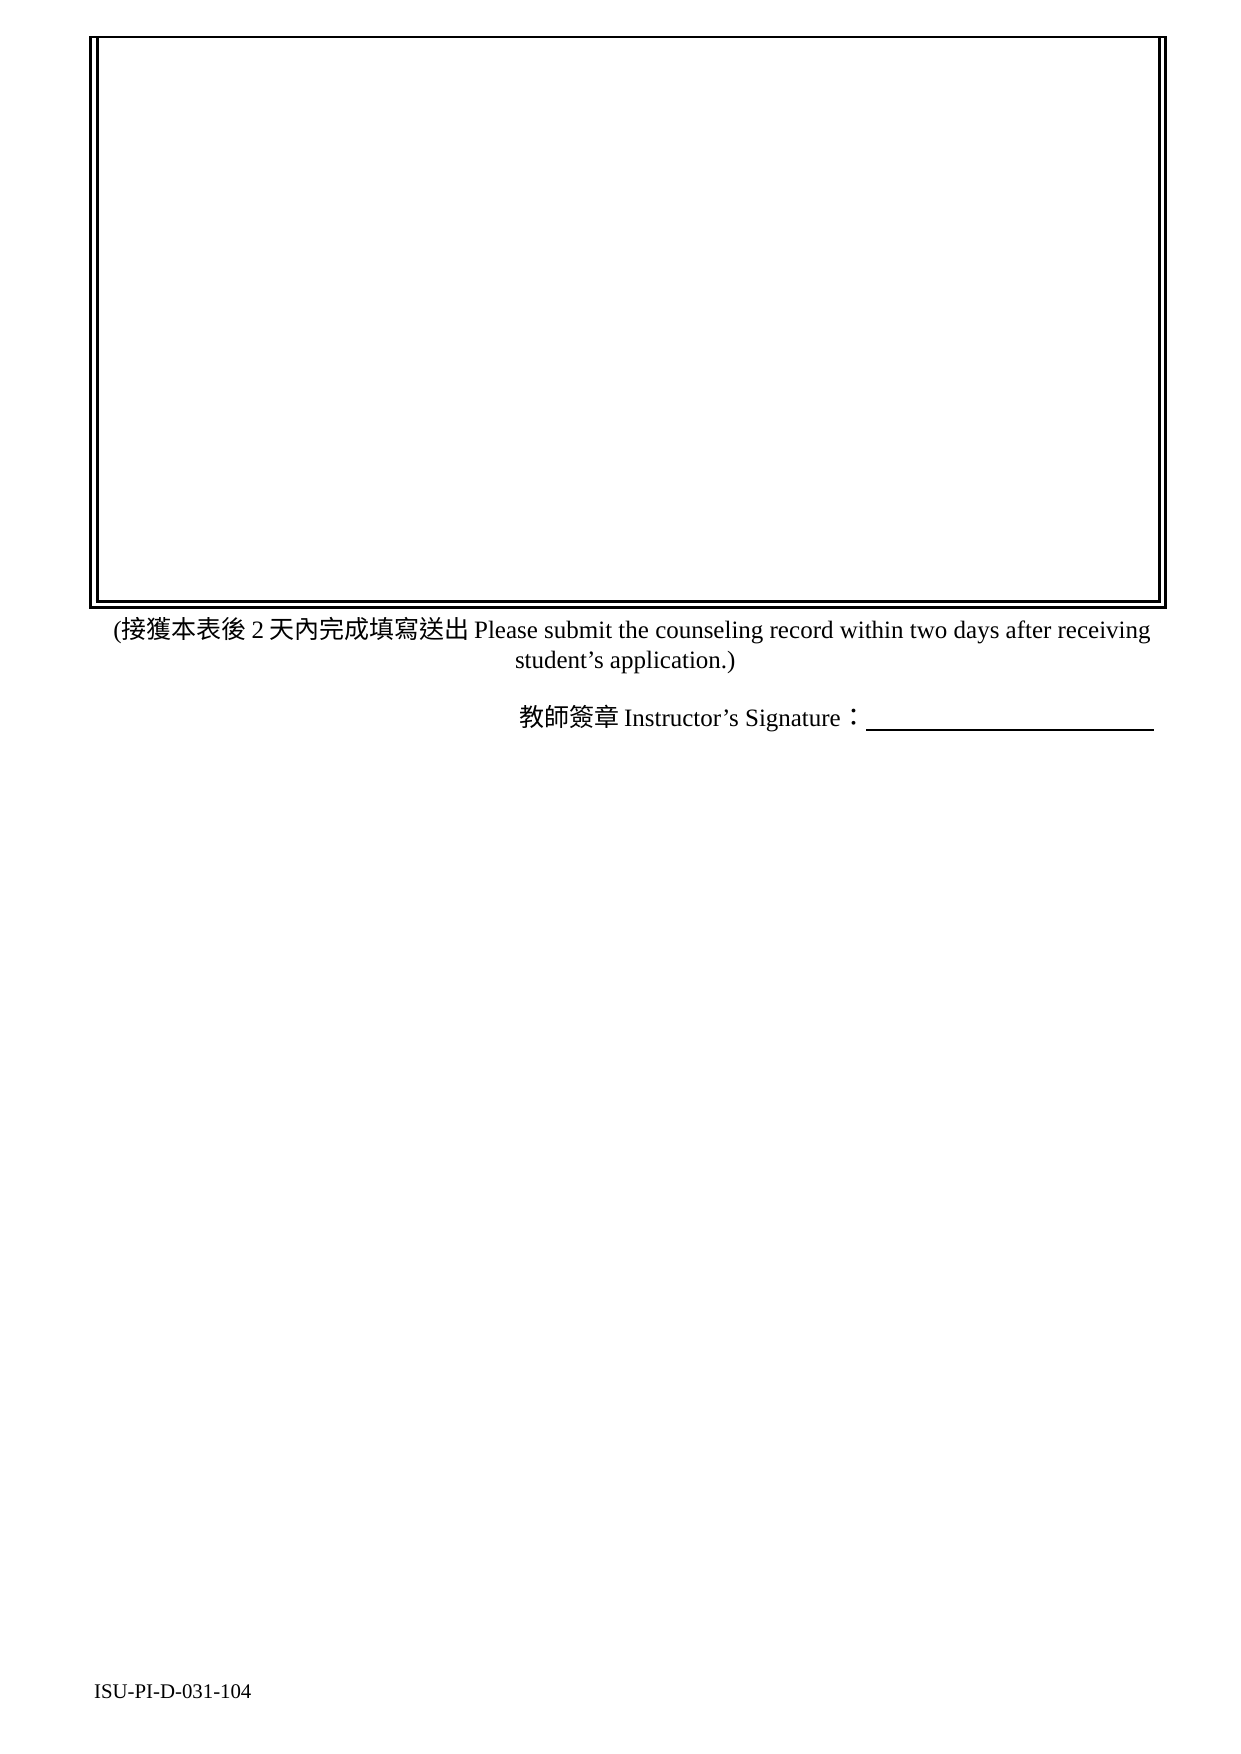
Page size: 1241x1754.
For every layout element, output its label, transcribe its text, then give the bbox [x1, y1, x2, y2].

text (接獲本表後2天內完成填寫送出Please submit the counseling record within two days after receiving student’s application.) [94, 609, 1162, 674]
text 教師簽章Instructor’s Signature： [94, 674, 1162, 737]
table_cell [99, 38, 1158, 600]
